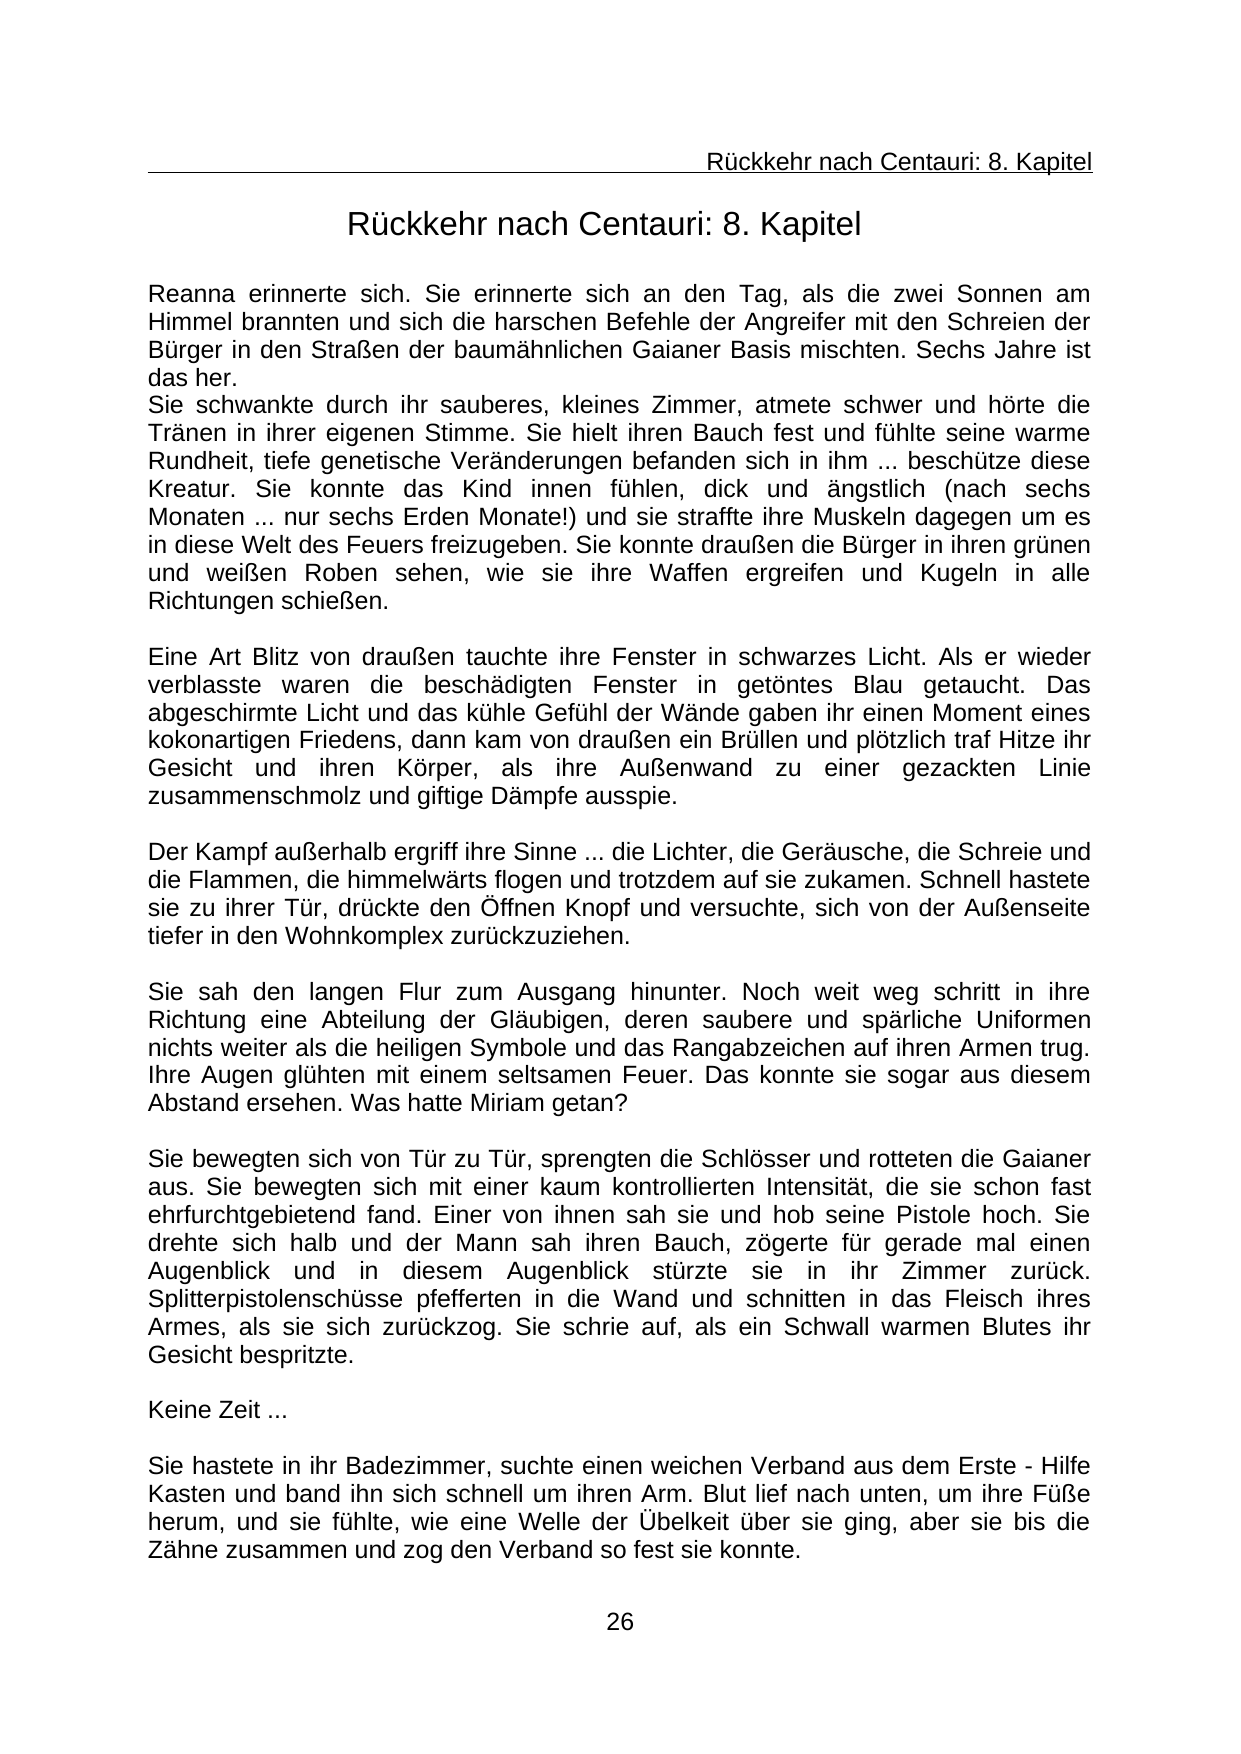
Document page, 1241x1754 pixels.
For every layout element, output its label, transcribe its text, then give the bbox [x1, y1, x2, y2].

text Sie schwankte durch ihr sauberes, kleines Zimmer, atmete schwer und hörte die Tränen in ihrer eigenen Stimme. Sie hielt ihren Bauch fest und fühlte seine warme Rundheit, tiefe genetische Veränderungen befanden sich in ihm ... beschütze diese Kreatur. Sie konnte das Kind innen fühlen, dick und ängstlich (nach sechs Monaten ... nur sechs Erden Monate!) und sie straffte ihre Muskeln dagegen um es in diese Welt des Feuers freizugeben. Sie konnte draußen die Bürger in ihren grünen und weißen Roben sehen, wie sie ihre Waffen ergreifen und Kugeln in alle Richtungen schießen. [148, 391, 1092, 614]
text Reanna erinnerte sich. Sie erinnerte sich an den Tag, als die zwei Sonnen am Himmel brannten und sich die harschen Befehle der Angreifer mit den Schreien der Bürger in den Straßen der baumähnlichen Gaianer Basis mischten. Sechs Jahre ist das her. [148, 279, 1092, 391]
text Sie hastete in ihr Badezimmer, suchte einen weichen Verband aus dem Erste - Hilfe Kasten und band ihn sich schnell um ihren Arm. Blut lief nach unten, um ihre Füße herum, und sie fühlte, wie eine Welle der Übelkeit über sie ging, aber sie bis die Zähne zusammen und zog den Verband so fest sie konnte. [148, 1452, 1092, 1564]
text Der Kampf außerhalb ergriff ihre Sinne ... die Lichter, die Geräusche, die Schreie und die Flammen, die himmelwärts flogen und trotzdem auf sie zukamen. Schnell hastete sie zu ihrer Tür, drückte den Öffnen Knopf und versuchte, sich von der Außenseite tiefer in den Wohnkomplex zurückzuziehen. [148, 838, 1092, 949]
text Eine Art Blitz von draußen tauchte ihre Fenster in schwarzes Licht. Als er wieder verblasste waren die beschädigten Fenster in getöntes Blau getaucht. Das abgeschirmte Licht und das kühle Gefühl der Wände gaben ihr einen Moment eines kokonartigen Friedens, dann kam von draußen ein Brüllen und plötzlich traf Hitze ihr Gesicht und ihren Körper, als ihre Außenwand zu einer gezackten Linie zusammenschmolz und giftige Dämpfe ausspie. [148, 642, 1092, 810]
text Keine Zeit ... [148, 1396, 1092, 1424]
text Sie sah den langen Flur zum Ausgang hinunter. Noch weit weg schritt in ihre Richtung eine Abteilung der Gläubigen, deren saubere und spärliche Uniformen nichts weiter als die heiligen Symbole und das Rangabzeichen auf ihren Armen trug. Ihre Augen glühten mit einem seltsamen Feuer. Das konnte sie sogar aus diesem Abstand ersehen. Was hatte Miriam getan? [148, 977, 1092, 1117]
text Sie bewegten sich von Tür zu Tür, sprengten die Schlösser und rotteten die Gaianer aus. Sie bewegten sich mit einer kaum kontrollierten Intensität, die sie schon fast ehrfurchtgebietend fand. Einer von ihnen sah sie und hob seine Pistole hoch. Sie drehte sich halb und der Mann sah ihren Bauch, zögerte für gerade mal einen Augenblick und in diesem Augenblick stürzte sie in ihr Zimmer zurück. Splitterpistolenschüsse pfefferten in die Wand und schnitten in das Fleisch ihres Armes, als sie sich zurückzog. Sie schrie auf, als ein Schwall warmen Blutes ihr Gesicht bespritzte. [148, 1145, 1092, 1368]
